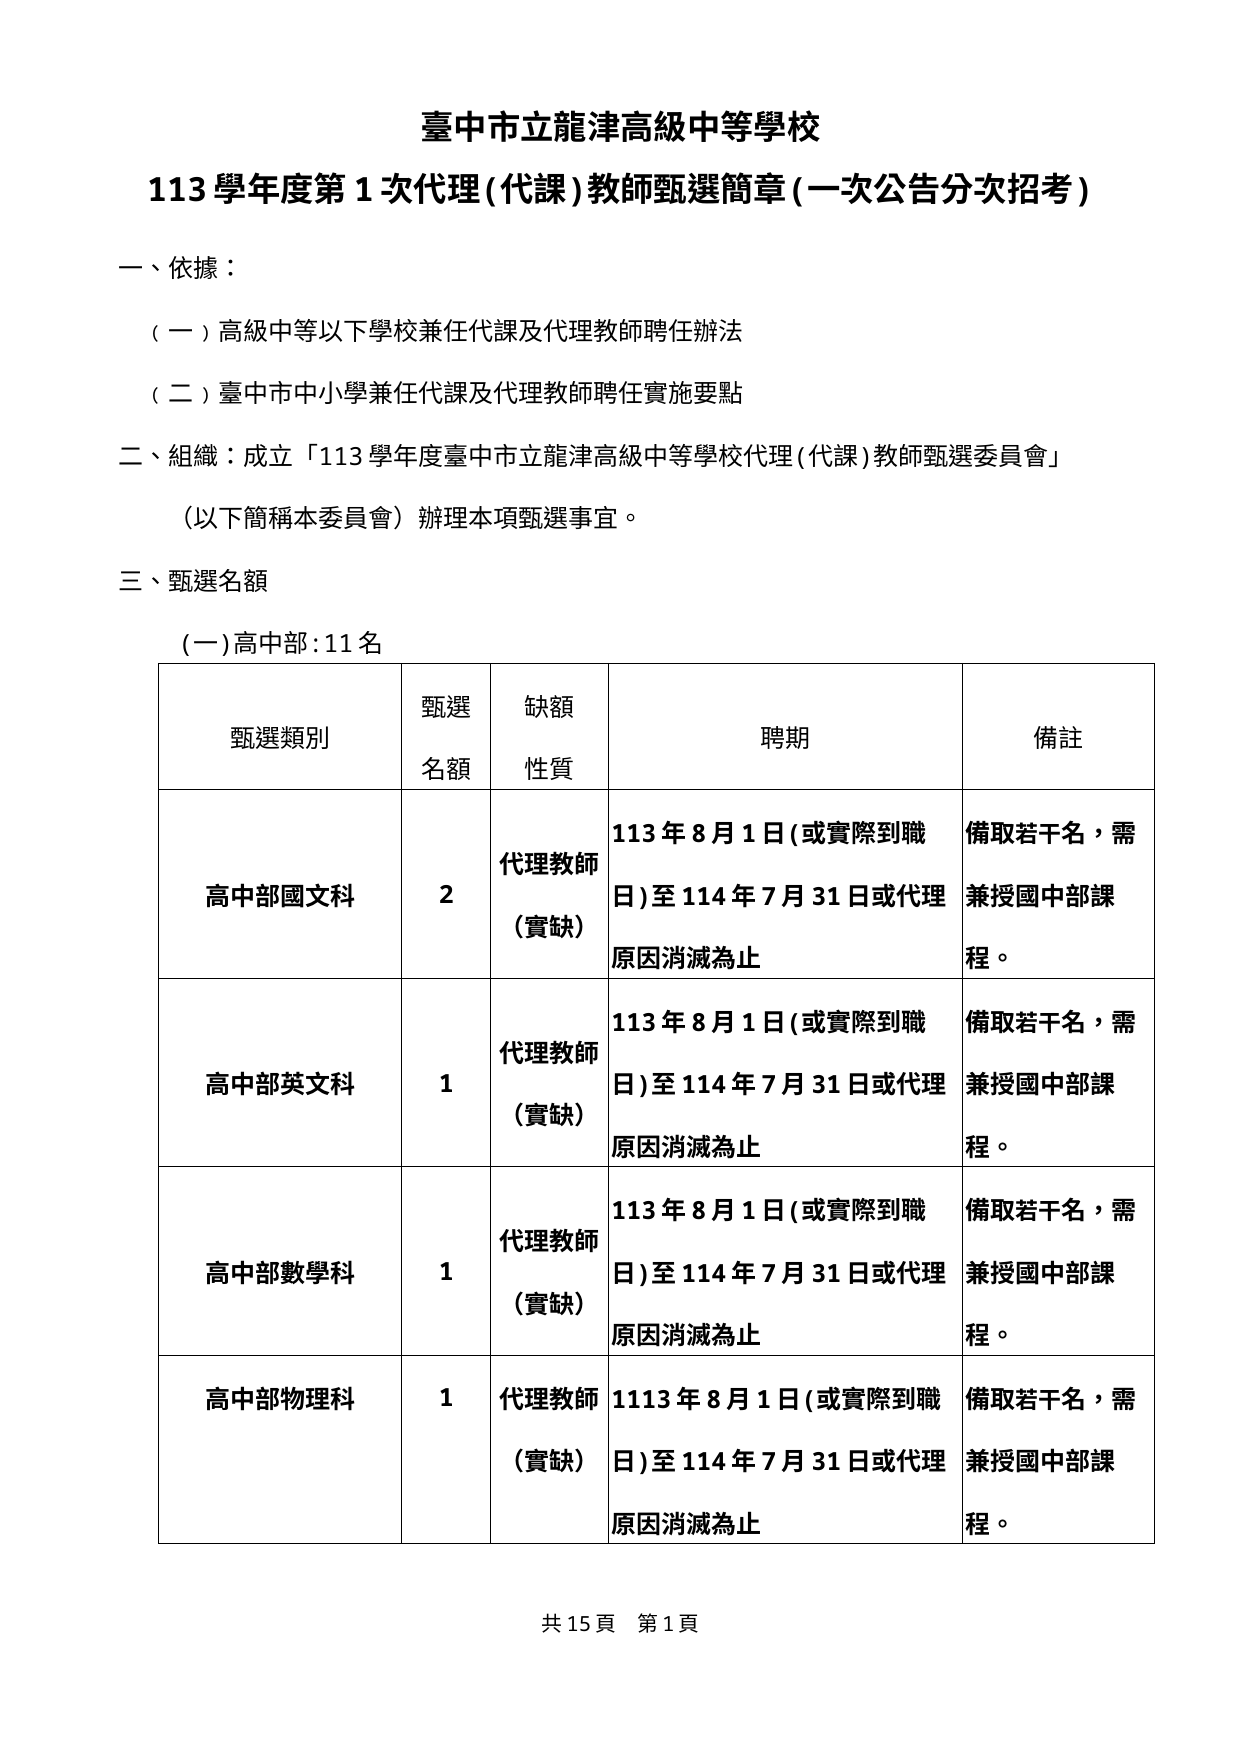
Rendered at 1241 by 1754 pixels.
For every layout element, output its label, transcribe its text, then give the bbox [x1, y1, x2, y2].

table_cell 113年8月1日(或實際到職日)至114年7月31日或代理原因消滅為止 [609, 790, 962, 977]
table_header 甄選類別 [159, 664, 401, 789]
table_header 甄選 名額 [402, 664, 490, 789]
text ﹙二﹚臺中市中小學兼任代課及代理教師聘任實施要點 [143, 350, 1122, 413]
table_cell 2 [402, 790, 490, 977]
text ﹙一﹚高級中等以下學校兼任代課及代理教師聘任辦法 [143, 288, 1122, 350]
table_cell 高中部英文科 [159, 979, 401, 1166]
table_cell 高中部國文科 [159, 790, 401, 977]
table_cell 113年8月1日(或實際到職日)至114年7月31日或代理原因消滅為止 [609, 979, 962, 1166]
table_cell 代理教師 （實缺） [491, 979, 608, 1166]
text 臺中市立龍津高級中等學校 [118, 83, 1122, 146]
table_cell 備取若干名，需兼授國中部課程。 [963, 1356, 1154, 1543]
table_cell 備取若干名，需兼授國中部課程。 [963, 790, 1154, 977]
table_header 備註 [963, 664, 1154, 789]
text 一、依據： [118, 225, 1122, 288]
table_cell 代理教師 （實缺） [491, 1356, 608, 1543]
table_cell 高中部物理科 [159, 1356, 401, 1543]
table_header 缺額 性質 [491, 664, 608, 789]
table_cell 1 [402, 1167, 490, 1354]
table_header 聘期 [609, 664, 962, 789]
table_cell 1 [402, 979, 490, 1166]
table_cell 備取若干名，需兼授國中部課程。 [963, 1167, 1154, 1354]
table_cell 代理教師 （實缺） [491, 1167, 608, 1354]
table_cell 113年8月1日(或實際到職日)至114年7月31日或代理原因消滅為止 [609, 1167, 962, 1354]
table_cell 1113年8月1日(或實際到職日)至114年7月31日或代理原因消滅為止 [609, 1356, 962, 1543]
text (一)高中部:11名 [118, 600, 1122, 663]
table_cell 1 [402, 1356, 490, 1543]
text 三、甄選名額 [118, 538, 1122, 600]
text 二、組織：成立「113學年度臺中市立龍津高級中等學校代理(代課)教師甄選委員會」（以下簡稱本委員會）辦理本項甄選事宜。 [118, 413, 1122, 538]
text 113學年度第1次代理(代課)教師甄選簡章(一次公告分次招考) [118, 146, 1122, 208]
table_cell 備取若干名，需兼授國中部課程。 [963, 979, 1154, 1166]
table_cell 代理教師 （實缺） [491, 790, 608, 977]
table_cell 高中部數學科 [159, 1167, 401, 1354]
